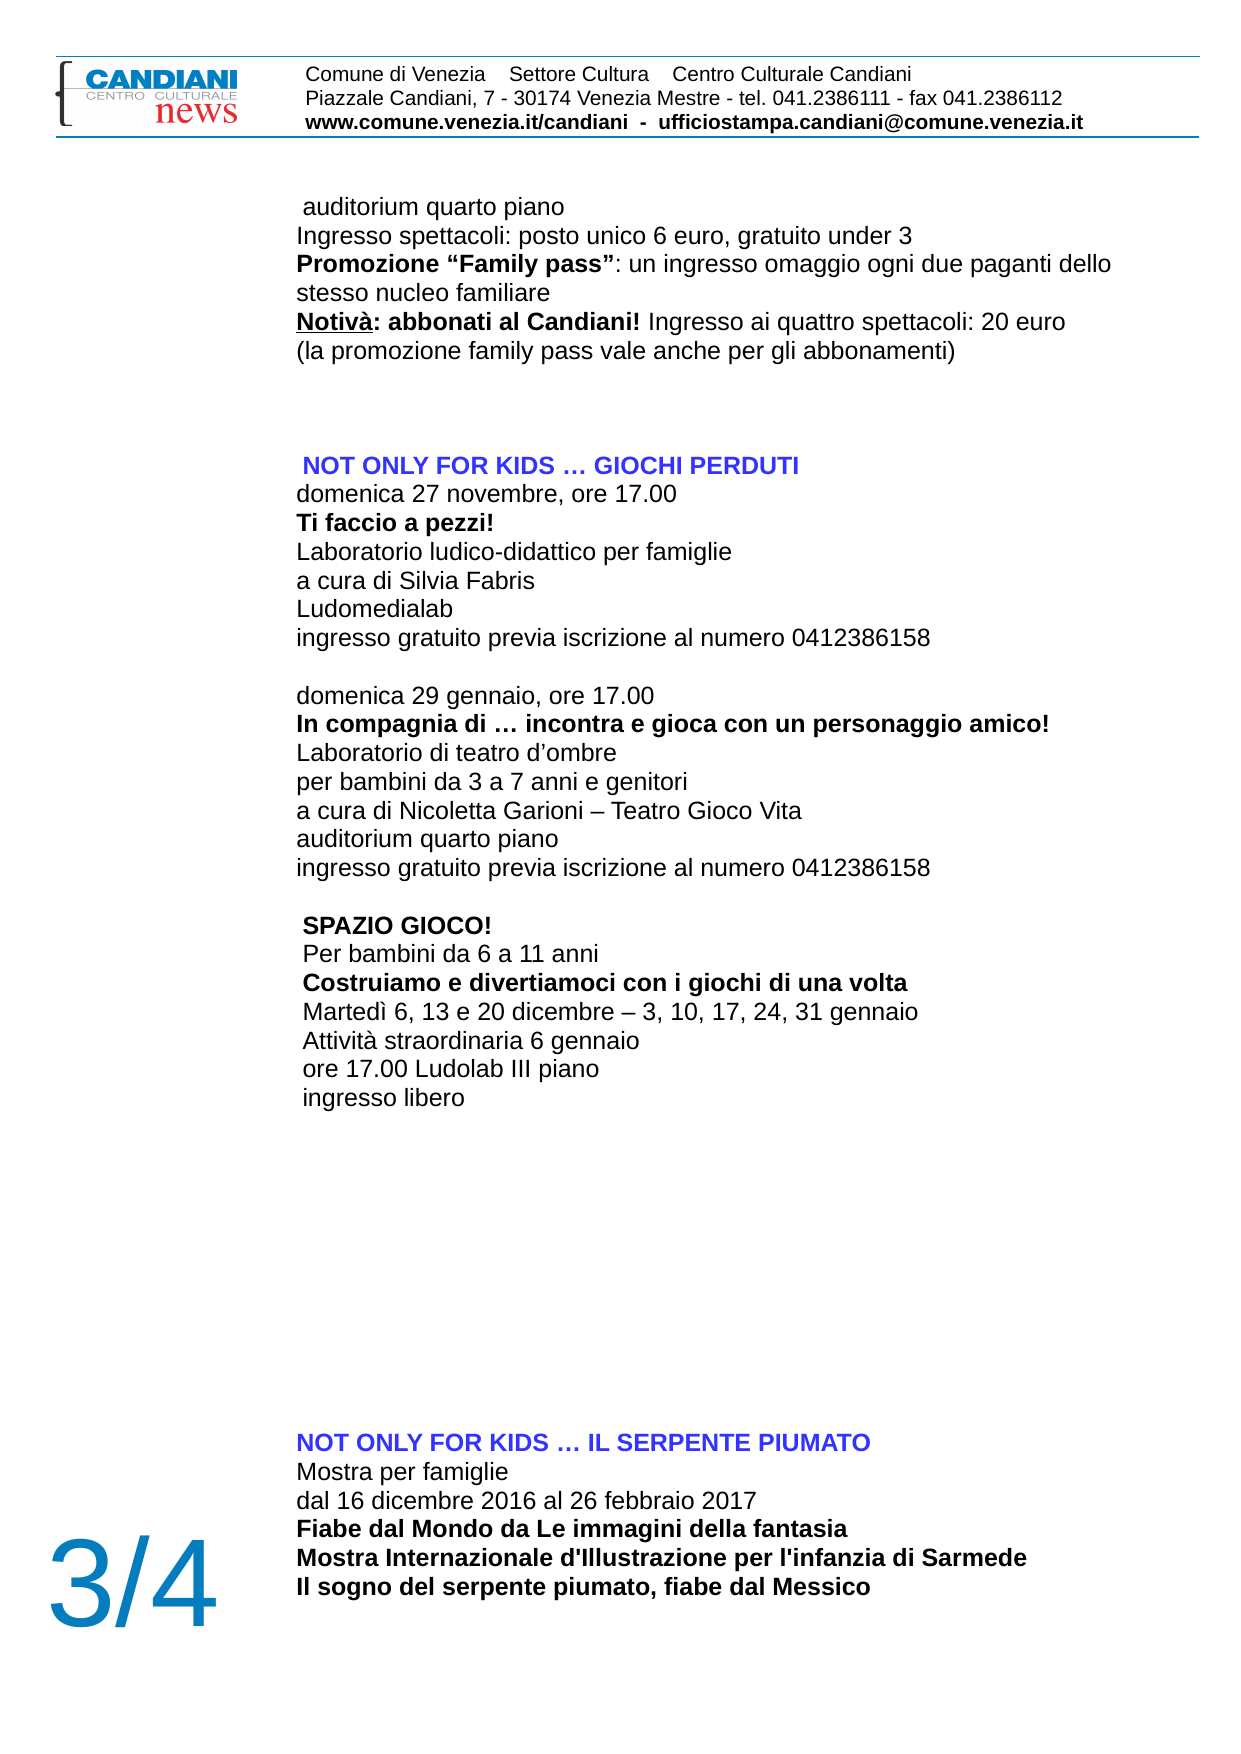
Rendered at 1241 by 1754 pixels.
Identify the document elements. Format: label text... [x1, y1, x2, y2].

text (la promozione family pass vale anche per gli abbonamenti) [296, 336, 1181, 364]
text SPAZIO GIOCO! [302, 911, 1181, 939]
text Mostra Internazionale d'Illustrazione per l'infanzia di Sarmede [296, 1543, 1181, 1572]
text ore 17.00 Ludolab III piano [302, 1054, 1181, 1083]
text Attività straordinaria 6 gennaio [302, 1026, 1181, 1054]
text auditorium quarto piano [302, 192, 1181, 221]
text Notivà: abbonati al Candiani! Ingresso ai quattro spettacoli: 20 euro [296, 307, 1181, 336]
text a cura di Silvia Fabris Ludomedialab ingresso gratuito previa iscrizione al numero 0412386158 [296, 566, 1181, 652]
picture [54, 61, 238, 127]
text Promozione “Family pass”: un ingresso omaggio ogni due paganti dello stesso nucleo familiare [296, 249, 1181, 307]
text dal 16 dicembre 2016 al 26 febbraio 2017 [296, 1486, 1181, 1514]
text Laboratorio di teatro d’ombre [296, 738, 1181, 767]
text ingresso libero [302, 1083, 1181, 1112]
text Per bambini da 6 a 11 anni [302, 939, 1181, 968]
text Mostra per famiglie [296, 1457, 1181, 1486]
text per bambini da 3 a 7 anni e genitori [296, 767, 1181, 796]
text NOT ONLY FOR KIDS … GIOCHI PERDUTI [302, 451, 1181, 479]
text domenica 27 novembre, ore 17.00 Ti faccio a pezzi! Laboratorio ludico-didattico per famiglie [296, 479, 1181, 566]
text NOT ONLY FOR KIDS … IL SERPENTE PIUMATO [296, 1428, 1181, 1457]
text Costruiamo e divertiamoci con i giochi di una volta [302, 968, 1181, 997]
text Il sogno del serpente piumato, fiabe dal Messico [296, 1572, 1181, 1601]
text In compagnia di … incontra e gioca con un personaggio amico! [296, 709, 1181, 738]
text domenica 29 gennaio, ore 17.00 [296, 681, 1181, 709]
text Fiabe dal Mondo da Le immagini della fantasia [296, 1514, 1181, 1543]
text Ingresso spettacoli: posto unico 6 euro, gratuito under 3 [296, 221, 1181, 249]
text a cura di Nicoletta Garioni – Teatro Gioco Vita [296, 796, 1181, 824]
text auditorium quarto piano [296, 824, 1181, 853]
text ingresso gratuito previa iscrizione al numero 0412386158 [296, 853, 1181, 882]
text Martedì 6, 13 e 20 dicembre – 3, 10, 17, 24, 31 gennaio [302, 997, 1181, 1026]
